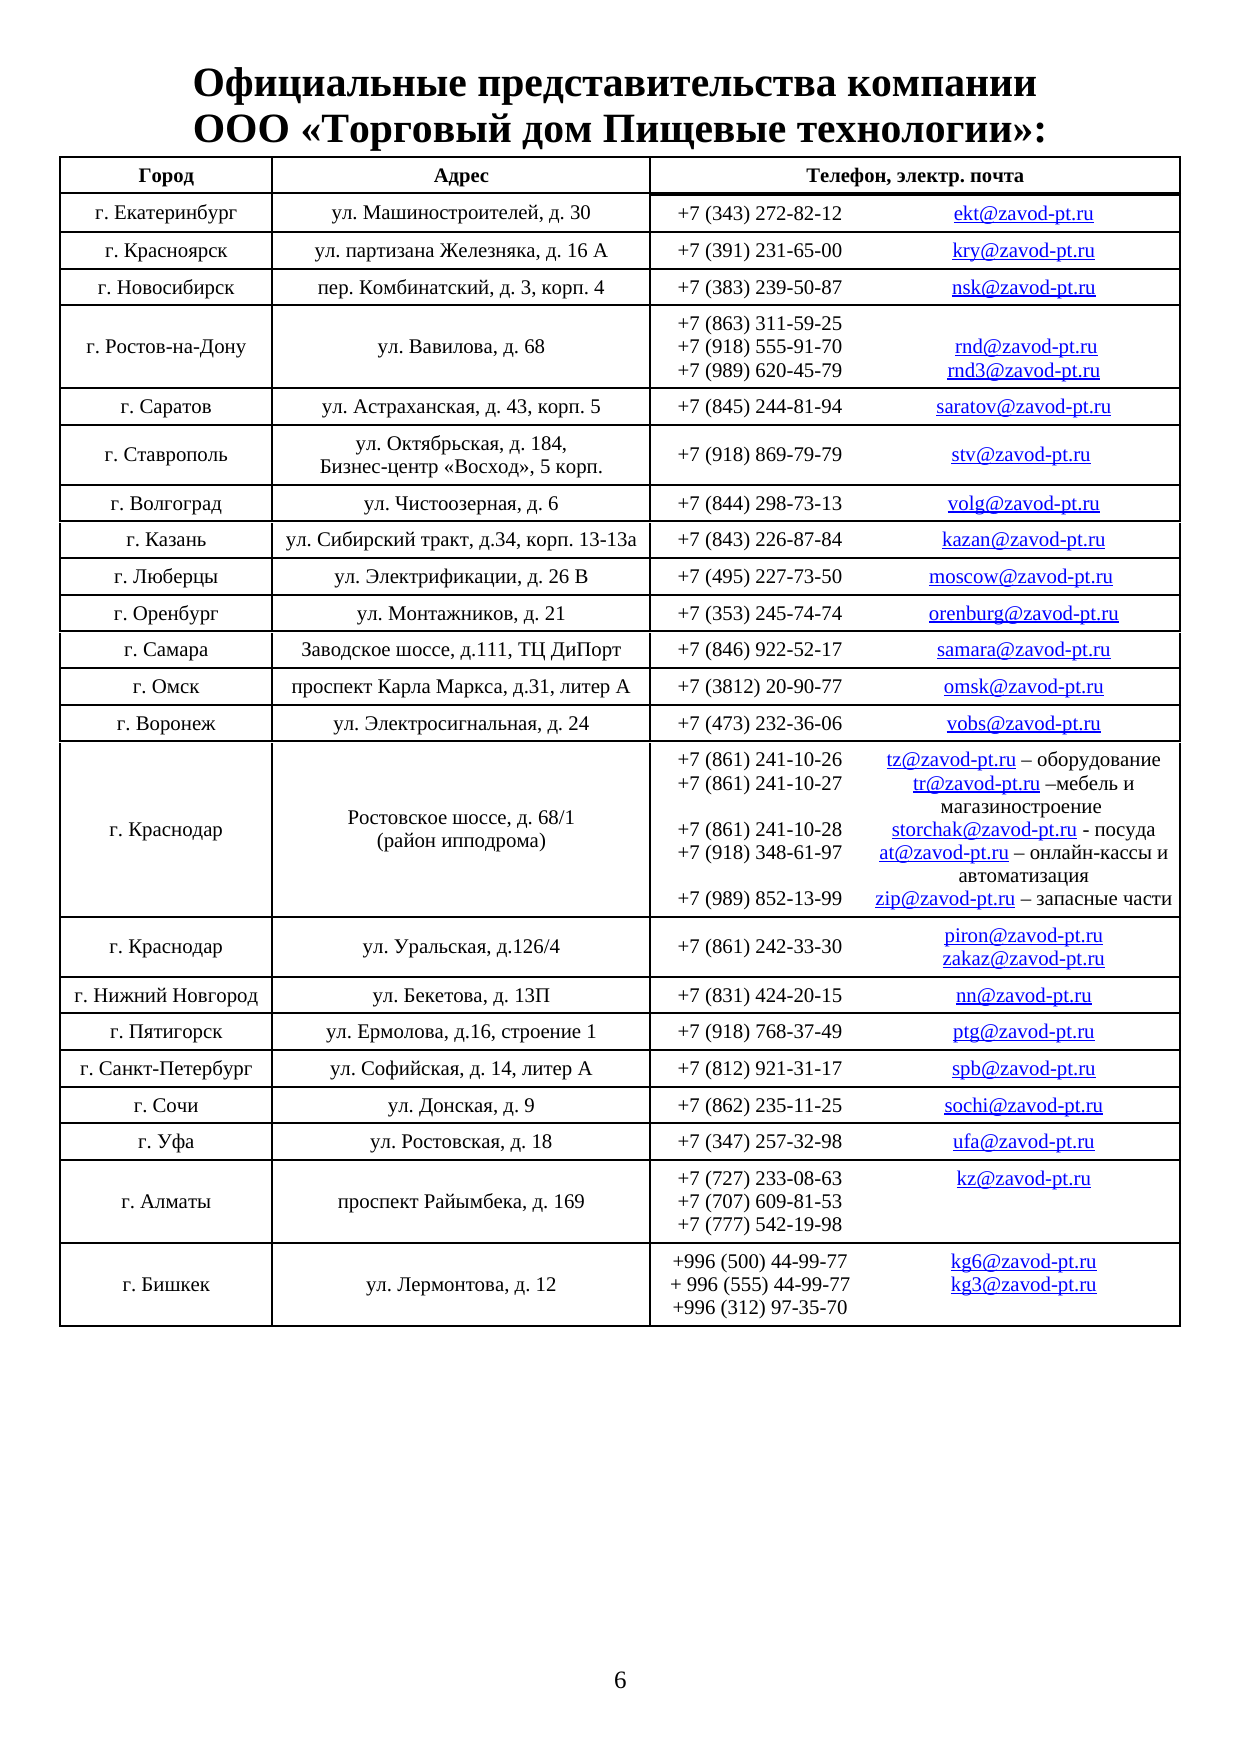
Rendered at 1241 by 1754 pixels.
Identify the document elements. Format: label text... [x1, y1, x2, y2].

table_cell +7 (831) 424-20-15 [651, 978, 868, 1012]
table_cell г. Пятигорск [61, 1014, 271, 1049]
table_cell г. Краснодар [61, 918, 271, 976]
table_cell ул. Сибирский тракт, д.34, корп. 13-13а [273, 523, 649, 557]
table_cell nn@zavod-pt.ru [868, 978, 1179, 1012]
table_cell +7 (495) 227-73-50 [651, 559, 868, 594]
table_cell +7 (473) 232-36-06 [651, 706, 868, 740]
table_cell +996 (500) 44-99-77 + 996 (555) 44-99-77 +996 (312) 97-35-70 [651, 1244, 868, 1325]
table_cell kz@zavod-pt.ru [868, 1161, 1179, 1242]
table_cell г. Омск [61, 669, 271, 704]
table_cell г. Саратов [61, 389, 271, 424]
table_cell +7 (862) 235-11-25 [651, 1088, 868, 1122]
table_cell г. Воронеж [61, 706, 271, 740]
table_cell +7 (391) 231-65-00 [651, 233, 868, 268]
table_cell +7 (343) 272-82-12 [651, 196, 868, 231]
table_cell rnd@zavod-pt.ru rnd3@zavod-pt.ru [868, 306, 1179, 387]
table_cell +7 (844) 298-73-13 [651, 486, 868, 520]
table_cell г. Уфа [61, 1124, 271, 1159]
table_cell г. Оренбург [61, 596, 271, 630]
table_cell saratov@zavod-pt.ru [868, 389, 1179, 424]
table_cell +7 (727) 233-08-63 +7 (707) 609-81-53 +7 (777) 542-19-98 [651, 1161, 868, 1242]
table_cell vobs@zavod-pt.ru [868, 706, 1179, 740]
table_cell ул. Монтажников, д. 21 [273, 596, 649, 630]
table_cell ул. Октябрьская, д. 184, Бизнес-центр «Восход», 5 корп. [273, 426, 649, 484]
table_cell +7 (918) 869-79-79 [651, 426, 868, 484]
table_cell +7 (353) 245-74-74 [651, 596, 868, 630]
table_cell Заводское шоссе, д.111, ТЦ ДиПорт [273, 633, 649, 667]
table_cell г. Краснодар [61, 743, 271, 916]
table_cell stv@zavod-pt.ru [868, 426, 1179, 484]
table_cell г. Екатеринбург [61, 194, 271, 231]
table_cell ptg@zavod-pt.ru [868, 1014, 1179, 1049]
table_cell г. Санкт-Петербург [61, 1051, 271, 1086]
table_cell ул. Ермолова, д.16, строение 1 [273, 1014, 649, 1049]
table_cell ул. партизана Железняка, д. 16 А [273, 233, 649, 268]
table_cell orenburg@zavod-pt.ru [868, 596, 1179, 630]
table_cell +7 (846) 922-52-17 [651, 633, 868, 667]
table_header Город [61, 158, 271, 192]
table_cell г. Самара [61, 633, 271, 667]
table_cell kry@zavod-pt.ru [868, 233, 1179, 268]
table_cell omsk@zavod-pt.ru [868, 669, 1179, 704]
table_header Адрес [273, 158, 649, 192]
table_cell пер. Комбинатский, д. 3, корп. 4 [273, 270, 649, 304]
table_cell г. Ростов-на-Дону [61, 306, 271, 387]
table_cell samara@zavod-pt.ru [868, 633, 1179, 667]
table_cell ул. Вавилова, д. 68 [273, 306, 649, 387]
table_cell г. Волгоград [61, 486, 271, 520]
table_cell volg@zavod-pt.ru [868, 486, 1179, 520]
table_cell ул. Машиностроителей, д. 30 [273, 194, 649, 231]
table_cell ул. Электрификации, д. 26 В [273, 559, 649, 594]
table_cell ул. Донская, д. 9 [273, 1088, 649, 1122]
table_cell ул. Бекетова, д. 13П [273, 978, 649, 1012]
table_cell kg6@zavod-pt.ru kg3@zavod-pt.ru [868, 1244, 1179, 1325]
table_cell nsk@zavod-pt.ru [868, 270, 1179, 304]
table_cell ул. Софийская, д. 14, литер А [273, 1051, 649, 1086]
table_cell г. Люберцы [61, 559, 271, 594]
table_header Телефон, электр. почта [651, 158, 1179, 192]
table_cell г. Красноярск [61, 233, 271, 268]
table_cell ул. Лермонтова, д. 12 [273, 1244, 649, 1325]
table_cell tz@zavod-pt.ru – оборудование tr@zavod-pt.ru –мебель и магазиностроение storchak@zavod-pt.ru - посуда at@zavod-pt.ru – онлайн-кассы и автоматизация zip@zavod-pt.ru – запасные части [868, 743, 1179, 916]
table_cell +7 (861) 242-33-30 [651, 918, 868, 976]
table_cell ул. Ростовская, д. 18 [273, 1124, 649, 1159]
table_cell ул. Чистоозерная, д. 6 [273, 486, 649, 520]
table_cell +7 (812) 921-31-17 [651, 1051, 868, 1086]
table_cell г. Новосибирск [61, 270, 271, 304]
table_cell +7 (918) 768-37-49 [651, 1014, 868, 1049]
table_cell +7 (3812) 20-90-77 [651, 669, 868, 704]
table_cell г. Ставрополь [61, 426, 271, 484]
table_cell +7 (863) 311-59-25 +7 (918) 555-91-70 +7 (989) 620-45-79 [651, 306, 868, 387]
table_cell ул. Электросигнальная, д. 24 [273, 706, 649, 740]
table_cell ekt@zavod-pt.ru [868, 196, 1179, 231]
table_cell +7 (383) 239-50-87 [651, 270, 868, 304]
table_cell moscow@zavod-pt.ru [868, 559, 1179, 594]
table_cell г. Казань [61, 523, 271, 557]
table_cell +7 (861) 241-10-26 +7 (861) 241-10-27 +7 (861) 241-10-28 +7 (918) 348-61-97 +7 (989) 852-13-99 [651, 743, 868, 916]
table_cell sochi@zavod-pt.ru [868, 1088, 1179, 1122]
table_cell проспект Карла Маркса, д.31, литер А [273, 669, 649, 704]
text ООО «Торговый дом Пищевые технологии»: [59, 105, 1181, 151]
table_cell Ростовское шоссе, д. 68/1 (район ипподрома) [273, 743, 649, 916]
table_cell +7 (845) 244-81-94 [651, 389, 868, 424]
table_cell г. Алматы [61, 1161, 271, 1242]
table_cell ufa@zavod-pt.ru [868, 1124, 1179, 1159]
table_cell +7 (347) 257-32-98 [651, 1124, 868, 1159]
table_cell г. Сочи [61, 1088, 271, 1122]
table_cell проспект Райымбека, д. 169 [273, 1161, 649, 1242]
text Официальные представительства компании [59, 59, 1181, 105]
table_cell piron@zavod-pt.ru zakaz@zavod-pt.ru [868, 918, 1179, 976]
table_cell +7 (843) 226-87-84 [651, 523, 868, 557]
table_cell г. Бишкек [61, 1244, 271, 1325]
table_cell spb@zavod-pt.ru [868, 1051, 1179, 1086]
table_cell г. Нижний Новгород [61, 978, 271, 1012]
table_cell ул. Уральская, д.126/4 [273, 918, 649, 976]
table_cell ул. Астраханская, д. 43, корп. 5 [273, 389, 649, 424]
table_cell kazan@zavod-pt.ru [868, 523, 1179, 557]
